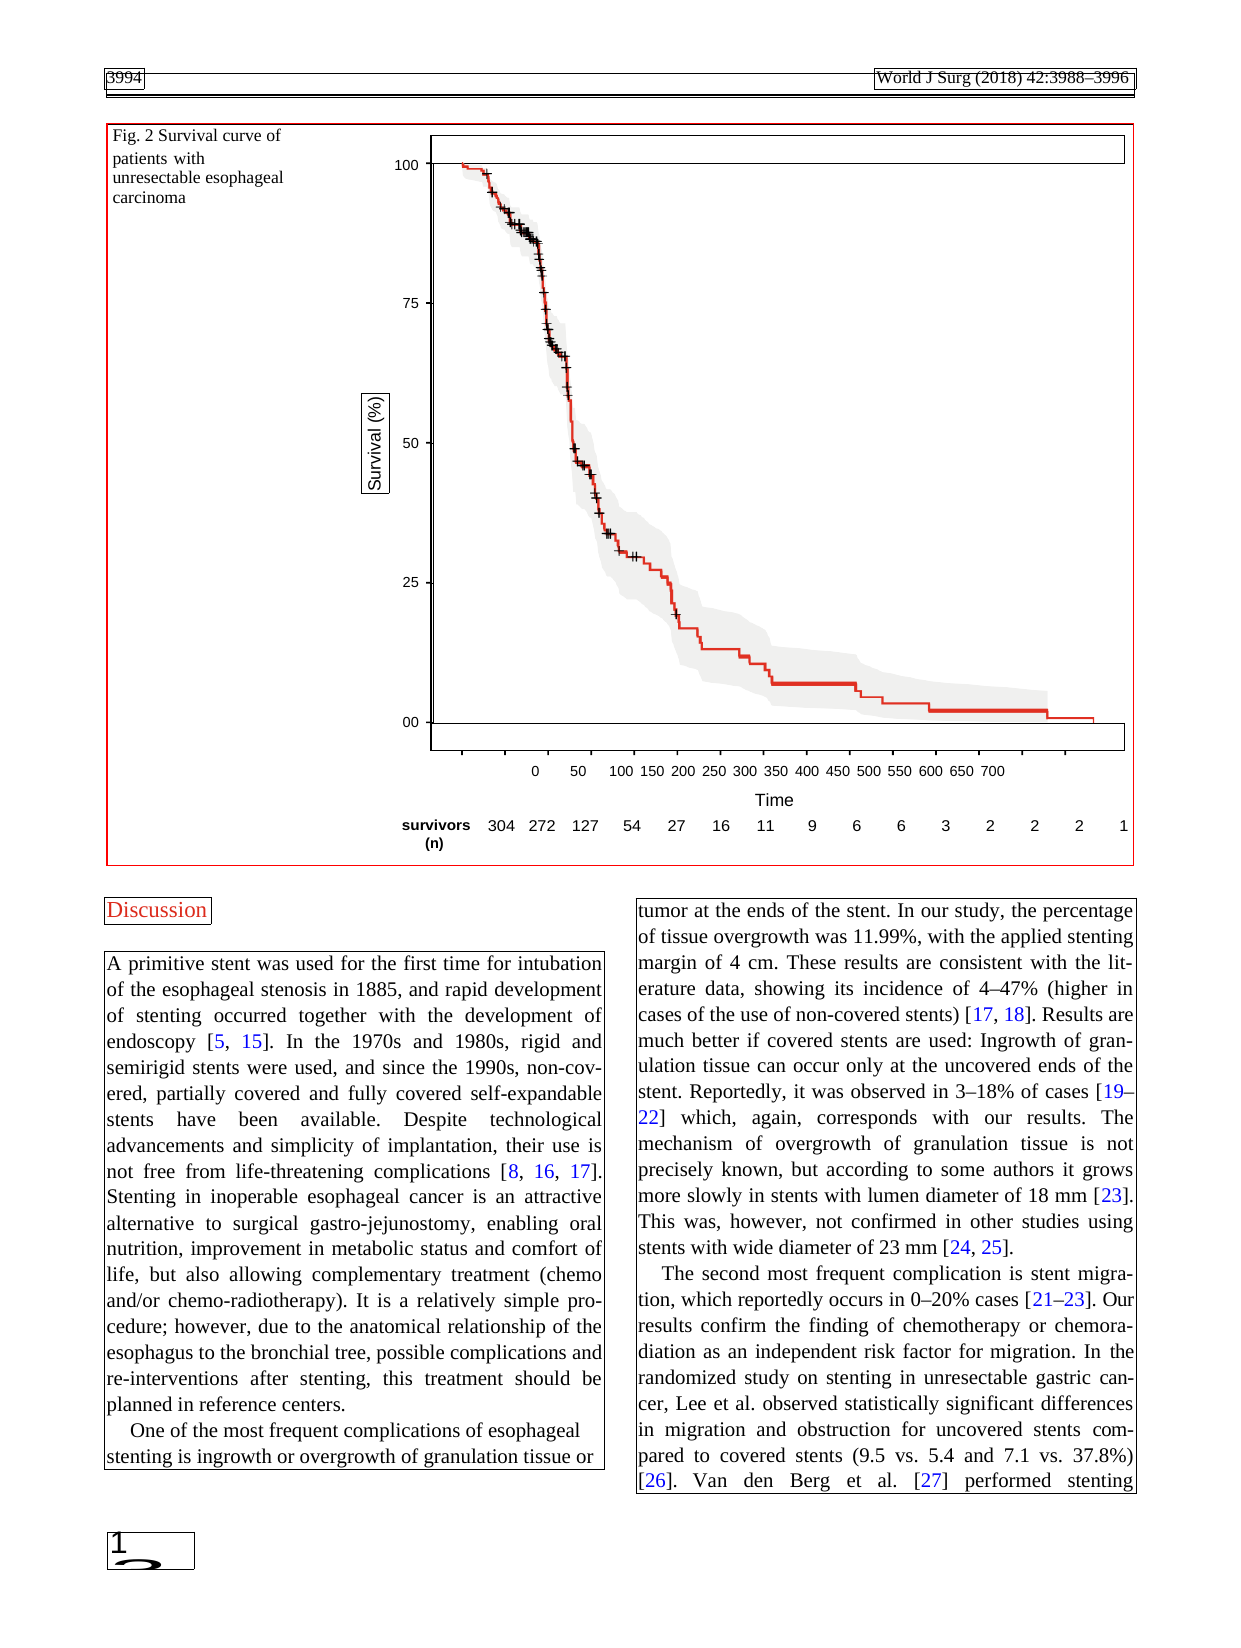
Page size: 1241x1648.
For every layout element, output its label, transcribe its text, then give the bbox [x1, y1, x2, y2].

text 25 [402, 574, 430, 591]
text [1095, 187, 1133, 207]
text unresectable esophageal [112, 169, 430, 187]
text World J Surg (2018) 42:3988–3996 [876, 69, 1136, 87]
text [434, 187, 461, 207]
text 1 3 [109, 1533, 194, 1569]
text A primitive stent was used for the first time for intubation of the esophageal stenosis in 1885, and rapid development of stenting occurred together with the development of endoscopy [5, 15]. In the 1970s and 1980s, rigid and semirigid stents were used, and since the 1990s, non-cov- ered, partially covered and fully covered self-expandable stents have been available. Despite technological advancements and simplicity of implantation, their use is not free from life-threatening complications [8, 16, 17]. Stenting in inoperable esophageal cancer is an attractive alternative to surgical gastro-jejunostomy, enabling oral nutrition, improvement in metabolic status and comfort of life, but also allowing complementary treatment (chemo and/or chemo-radiotherapy). It is a relatively simple pro- cedure; however, due to the anatomical relationship of the esophagus to the bronchial tree, possible complications and re-interventions after stenting, this treatment should be planned in reference centers. [106, 952, 603, 1416]
text [1095, 169, 1133, 187]
text Time [415, 790, 1133, 810]
text [1095, 146, 1133, 169]
text patients with 100 [112, 146, 430, 169]
text [434, 169, 461, 187]
text (n) [425, 835, 1133, 852]
text One of the most frequent complications of esophageal stenting is ingrowth or overgrowth of granulation tissue or [106, 1418, 602, 1468]
text 0 50 100 150 200 250 300 350 400 450 500 550 600 650 700 [402, 763, 1133, 780]
text [432, 146, 1124, 163]
text [1095, 574, 1133, 591]
text 50 [402, 434, 430, 451]
text [1095, 294, 1133, 311]
text The second most frequent complication is stent migra- tion, which reportedly occurs in 0–20% cases [21–23]. Our results confirm the finding of chemotherapy or chemora- diation as an independent risk factor for migration. In the randomized study on stenting in unresectable gastric can- cer, Lee et al. observed statistically significant differences in migration and obstruction for uncovered stents com- pared to covered stents (9.5 vs. 5.4 and 7.1 vs. 37.8%) [26]. Van den Berg et al. [27] performed stenting procedures of [638, 1261, 1134, 1493]
text [434, 434, 461, 451]
text survivors 304 272 127 54 27 16 11 9 6 6 3 2 2 2 1 [402, 817, 1133, 835]
text 3994 [107, 74, 143, 87]
text carcinoma [112, 187, 430, 207]
text tumor at the ends of the stent. In our study, the percentage of tissue overgrowth was 11.99%, with the applied stenting margin of 4 cm. These results are consistent with the lit- erature data, showing its incidence of 4–47% (higher in cases of the use of non-covered stents) [17, 18]. Results are much better if covered stents are used: Ingrowth of gran- ulation tissue can occur only at the uncovered ends of the stent. Reportedly, it was observed in 3–18% of cases [19–22] which, again, corresponds with our results. The mechanism of overgrowth of granulation tissue is not precisely known, but according to some authors it grows more slowly in stents with lumen diameter of 18 mm [23]. This was, however, not confirmed in other studies using stents with wide diameter of 23 mm [24, 25]. [638, 899, 1134, 1259]
text [434, 714, 461, 723]
text Fig. 2 Survival curve of [112, 125, 1133, 145]
text Discussion [106, 898, 211, 922]
text [1095, 434, 1133, 451]
picture [461, 162, 1095, 723]
text [432, 724, 1124, 731]
text Survival (%) [364, 396, 389, 492]
text [434, 294, 461, 311]
text 75 [402, 294, 430, 311]
text [1095, 714, 1133, 731]
text [434, 574, 461, 591]
text [106, 69, 143, 73]
text 00 [402, 714, 430, 731]
